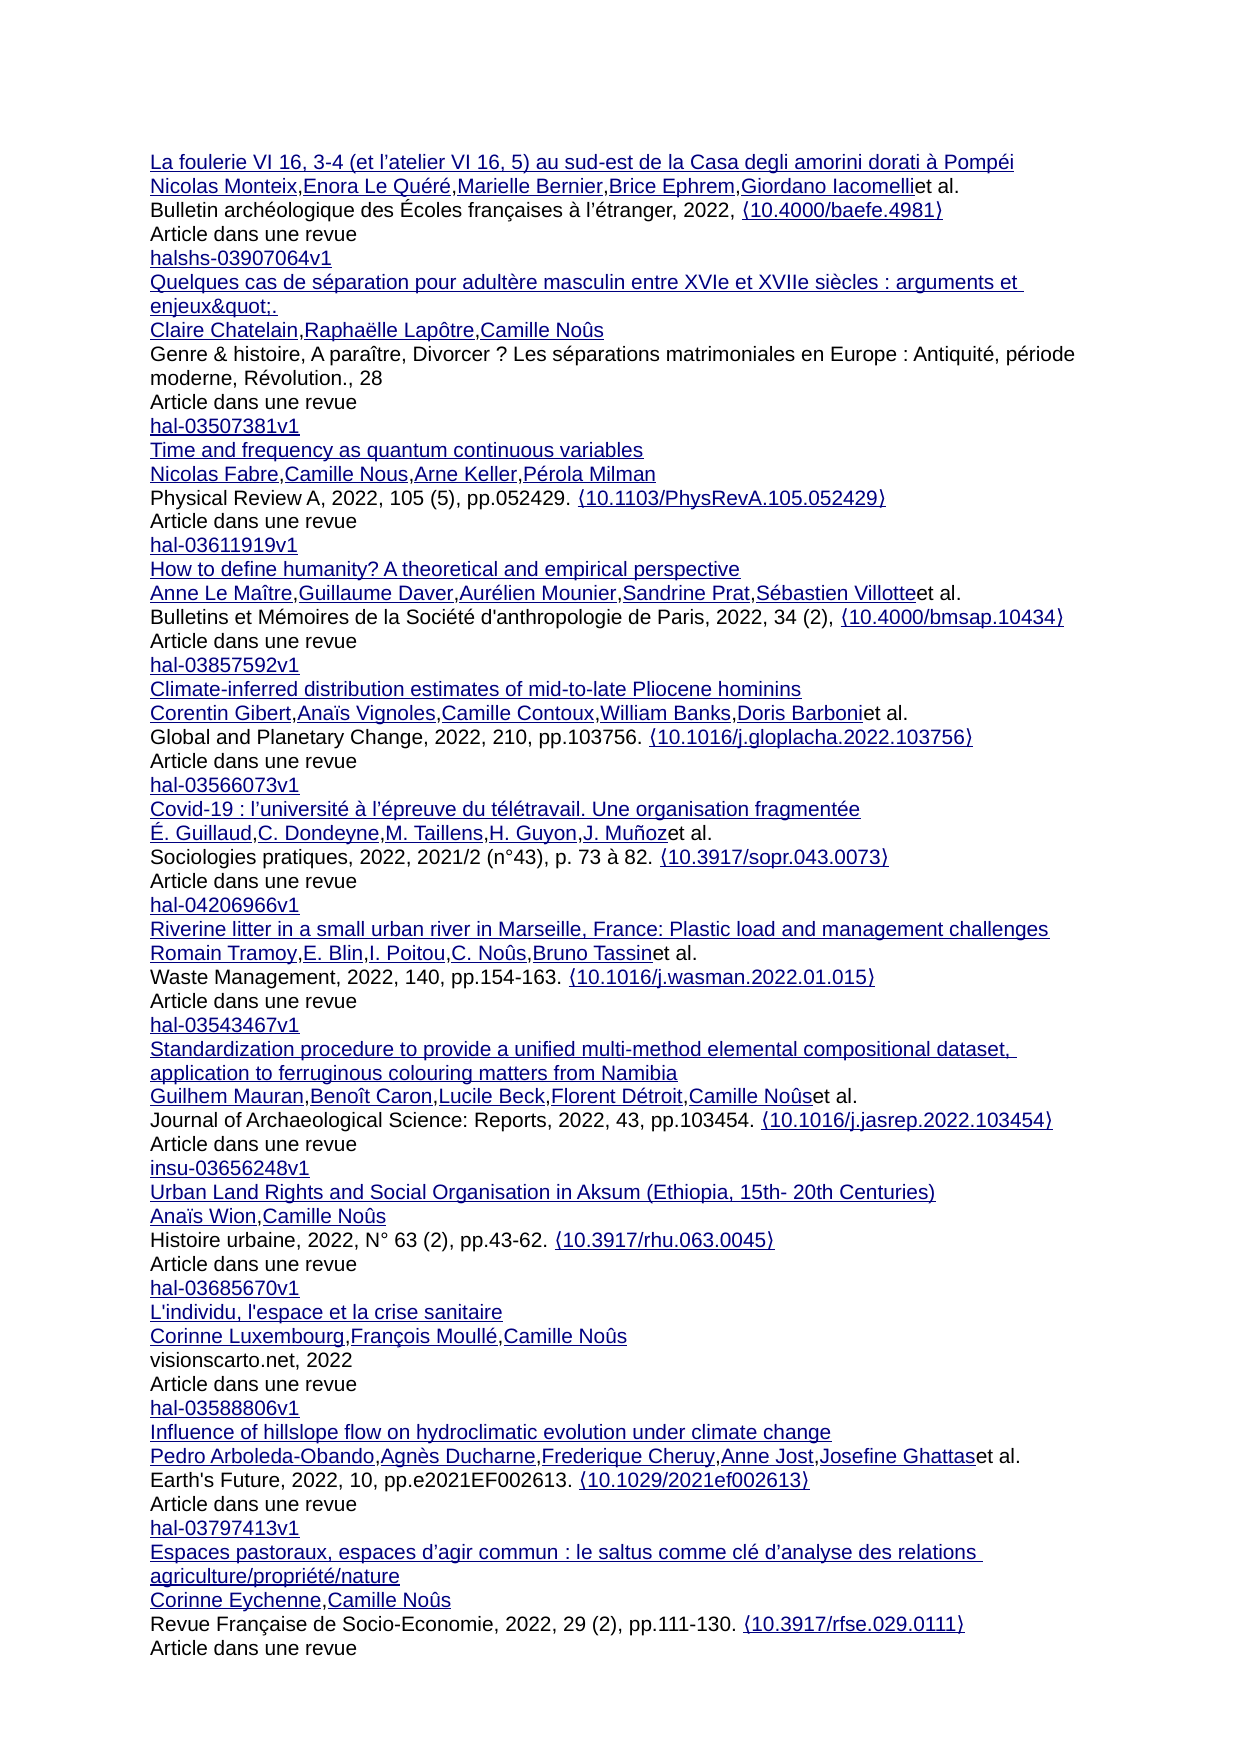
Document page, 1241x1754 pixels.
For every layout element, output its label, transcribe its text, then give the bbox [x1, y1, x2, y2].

table_cell Urban Land Rights and Social Organisation in Aksum (Ethiopia, 15th- 20th Centuries) Anaïs Wion,Camille Noûs Histoire urbaine, 2022, N° 63 (2), pp.43-62. ⟨10.3917/rhu.063.0045⟩ Article dans une revue hal-03685670v1 [150, 1180, 1090, 1300]
table_cell Riverine litter in a small urban river in Marseille, France: Plastic load and management challenges Romain Tramoy,E. Blin,I. Poitou,C. Noûs,Bruno Tassinet al. Waste Management, 2022, 140, pp.154-163. ⟨10.1016/j.wasman.2022.01.015⟩ Article dans une revue hal-03543467v1 [150, 917, 1090, 1036]
table_cell Standardization procedure to provide a unified multi-method elemental compositional dataset, application to ferruginous colouring matters from Namibia Guilhem Mauran,Benoît Caron,Lucile Beck,Florent Détroit,Camille Noûset al. Journal of Archaeological Science: Reports, 2022, 43, pp.103454. ⟨10.1016/j.jasrep.2022.103454⟩ Article dans une revue insu-03656248v1 [150, 1036, 1090, 1180]
table_cell Influence of hillslope flow on hydroclimatic evolution under climate change Pedro Arboleda-Obando,Agnès Ducharne,Frederique Cheruy,Anne Jost,Josefine Ghattaset al. Earth's Future, 2022, 10, pp.e2021EF002613. ⟨10.1029/2021ef002613⟩ Article dans une revue hal-03797413v1 [150, 1420, 1090, 1539]
table_cell Time and frequency as quantum continuous variables Nicolas Fabre,Camille Nous,Arne Keller,Pérola Milman Physical Review A, 2022, 105 (5), pp.052429. ⟨10.1103/PhysRevA.105.052429⟩ Article dans une revue hal-03611919v1 [150, 438, 1090, 557]
table_cell How to define humanity? A theoretical and empirical perspective Anne Le Maître,Guillaume Daver,Aurélien Mounier,Sandrine Prat,Sébastien Villotteet al. Bulletins et Mémoires de la Société d'anthropologie de Paris, 2022, 34 (2), ⟨10.4000/bmsap.10434⟩ Article dans une revue hal-03857592v1 [150, 557, 1090, 677]
table_cell Quelques cas de séparation pour adultère masculin entre XVIe et XVIIe siècles : arguments et enjeux&quot;. Claire Chatelain,Raphaëlle Lapôtre,Camille Noûs Genre & histoire, A paraître, Divorcer ? Les séparations matrimoniales en Europe : Antiquité, période moderne, Révolution., 28 Article dans une revue hal-03507381v1 [150, 270, 1090, 437]
table_cell Covid-19 : l’université à l’épreuve du télétravail. Une organisation fragmentée É. Guillaud,C. Dondeyne,M. Taillens,H. Guyon,J. Muñozet al. Sociologies pratiques, 2022, 2021/2 (n°43), p. 73 à 82. ⟨10.3917/sopr.043.0073⟩ Article dans une revue hal-04206966v1 [150, 797, 1090, 917]
table_cell Espaces pastoraux, espaces d’agir commun : le saltus comme clé d’analyse des relations agriculture/propriété/nature Corinne Eychenne,Camille Noûs Revue Française de Socio-Economie, 2022, 29 (2), pp.111-130. ⟨10.3917/rfse.029.0111⟩ Article dans une revue [150, 1540, 1090, 1659]
table_cell Climate-inferred distribution estimates of mid-to-late Pliocene hominins Corentin Gibert,Anaïs Vignoles,Camille Contoux,William Banks,Doris Barboniet al. Global and Planetary Change, 2022, 210, pp.103756. ⟨10.1016/j.gloplacha.2022.103756⟩ Article dans une revue hal-03566073v1 [150, 677, 1090, 797]
table_cell La foulerie VI 16, 3‑4 (et l’atelier VI 16, 5) au sud‑est de la Casa degli amorini dorati à Pompéi Nicolas Monteix,Enora Le Quéré,Marielle Bernier,Brice Ephrem,Giordano Iacomelliet al. Bulletin archéologique des Écoles françaises à l’étranger, 2022, ⟨10.4000/baefe.4981⟩ Article dans une revue halshs-03907064v1 [150, 150, 1090, 270]
table_cell L'individu, l'espace et la crise sanitaire Corinne Luxembourg,François Moullé,Camille Noûs visionscarto.net, 2022 Article dans une revue hal-03588806v1 [150, 1300, 1090, 1420]
